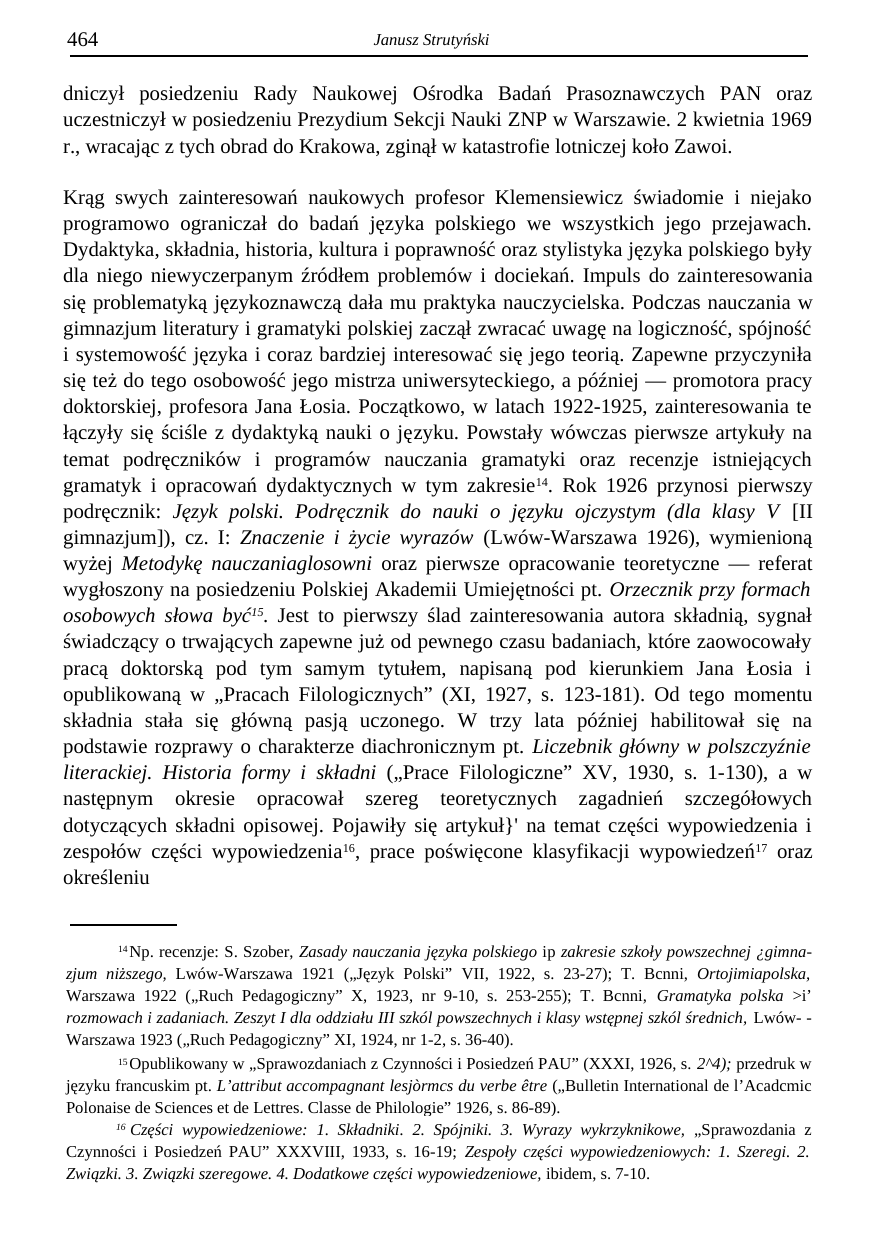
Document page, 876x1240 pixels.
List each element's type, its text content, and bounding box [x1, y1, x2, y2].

text Janusz Strutyński [373, 29, 501, 49]
text Krąg swych zainteresowań naukowych profesor Klemensiewicz świadomie i niejako programowo ograniczał do badań języka polskiego we wszystkich jego przejawach. Dydaktyka, składnia, historia, kultura i poprawność oraz stylistyka języka polskiego były dla niego niewyczerpanym źródłem problemów i dociekań. Impuls do zain­teresowania się problematyką językoznawczą dała mu praktyka nauczycielska. Pod­czas nauczania w gimnazjum literatury i gramatyki polskiej zaczął zwracać uwagę na logiczność, spójność i systemowość języka i coraz bardziej interesować się jego teorią. Zapewne przyczyniła się też do tego osobowość jego mistrza uniwersytec­kiego, a później — promotora pracy doktorskiej, profesora Jana Łosia. Początkowo, w latach 1922-1925, zainteresowania te łączyły się ściśle z dydaktyką nauki o ję­zyku. Powstały wówczas pierwsze artykuły na temat podręczników i programów nauczania gramatyki oraz recenzje istniejących gramatyk i opracowań dydaktycznych w tym zakresie14. Rok 1926 przynosi pierwszy podręcznik: Język polski. Podręcznik do nauki o języku ojczystym (dla klasy V [II gimnazjum]), cz. I: Znaczenie i życie wyrazów (Lwów-Warszawa 1926), wymienioną wyżej Metodykę nauczaniaglosowni oraz pierwsze opracowanie teoretyczne — referat wygłoszony na posiedzeniu Polskiej Akademii Umiejętności pt. Orzecznik przy formach osobowych słowa być15. Jest to pierwszy ślad zainteresowania autora składnią, sygnał świadczący o trwających zapewne już od pewnego czasu badaniach, które zaowocowały pracą doktorską pod tym samym tytułem, napisaną pod kierunkiem Jana Łosia i opublikowaną w „Pra­cach Filologicznych” (XI, 1927, s. 123-181). Od tego momentu składnia stała się główną pasją uczonego. W trzy lata później habilitował się na podstawie rozprawy o charakterze diachronicznym pt. Liczebnik główny w polszczyźnie literackiej. Historia formy i składni („Prace Filologiczne” XV, 1930, s. 1-130), a w następnym okresie opracował szereg teoretycznych zagadnień szczegółowych dotyczących składni opi­sowej. Pojawiły się artykuł}' na temat części wypowiedzenia i zespołów części wypowiedzenia16, prace poświęcone klasyfikacji wypowiedzeń17 oraz określeniu [63, 185, 813, 889]
text dniczył posiedzeniu Rady Naukowej Ośrodka Badań Prasoznawczych PAN oraz uczestniczył w posiedzeniu Prezydium Sekcji Nauki ZNP w Warszawie. 2 kwietnia 1969 r., wracając z tych obrad do Krakowa, zginął w katastrofie lotniczej koło Zawoi. [63, 81, 813, 158]
text 14 Np. recenzje: S. Szober, Zasady nauczania języka polskiego ip zakresie szkoły powszechnej ¿gimna­zjum niższego, Lwów-Warszawa 1921 („Język Polski” VII, 1922, s. 23-27); T. Bcnni, Ortojimiapolska, Warszawa 1922 („Ruch Pedagogiczny” X, 1923, nr 9-10, s. 253-255); T. Bcnni, Gramatyka polska >i’ rozmowach i zadaniach. Zeszyt I dla oddziału III szkól powszechnych i klasy wstępnej szkól średnich, Lwów- -Warszawa 1923 („Ruch Pedagogiczny” XI, 1924, nr 1-2, s. 36-40). [66, 942, 812, 1049]
text 16 Części wypowiedzeniowe: 1. Składniki. 2. Spójniki. 3. Wyrazy wykrzyknikowe, „Sprawozdania z Czynności i Posiedzeń PAU” XXXVIII, 1933, s. 16-19; Zespoły części wypowiedzeniowych: 1. Szeregi. 2. Związki. 3. Związki szeregowe. 4. Dodatkowe części wypowiedzeniowe, ibidem, s. 7-10. [66, 1119, 812, 1183]
text 15 Opublikowany w „Sprawozdaniach z Czynności i Posiedzeń PAU” (XXXI, 1926, s. 2^4); przedruk w języku francuskim pt. L’attribut accompagnant lesjòrmcs du verbe être („Bulletin International de l’Acadcmic Polonaise de Sciences et de Lettres. Classe de Philologie” 1926, s. 86-89). [66, 1054, 812, 1116]
text 464 [67, 27, 108, 51]
